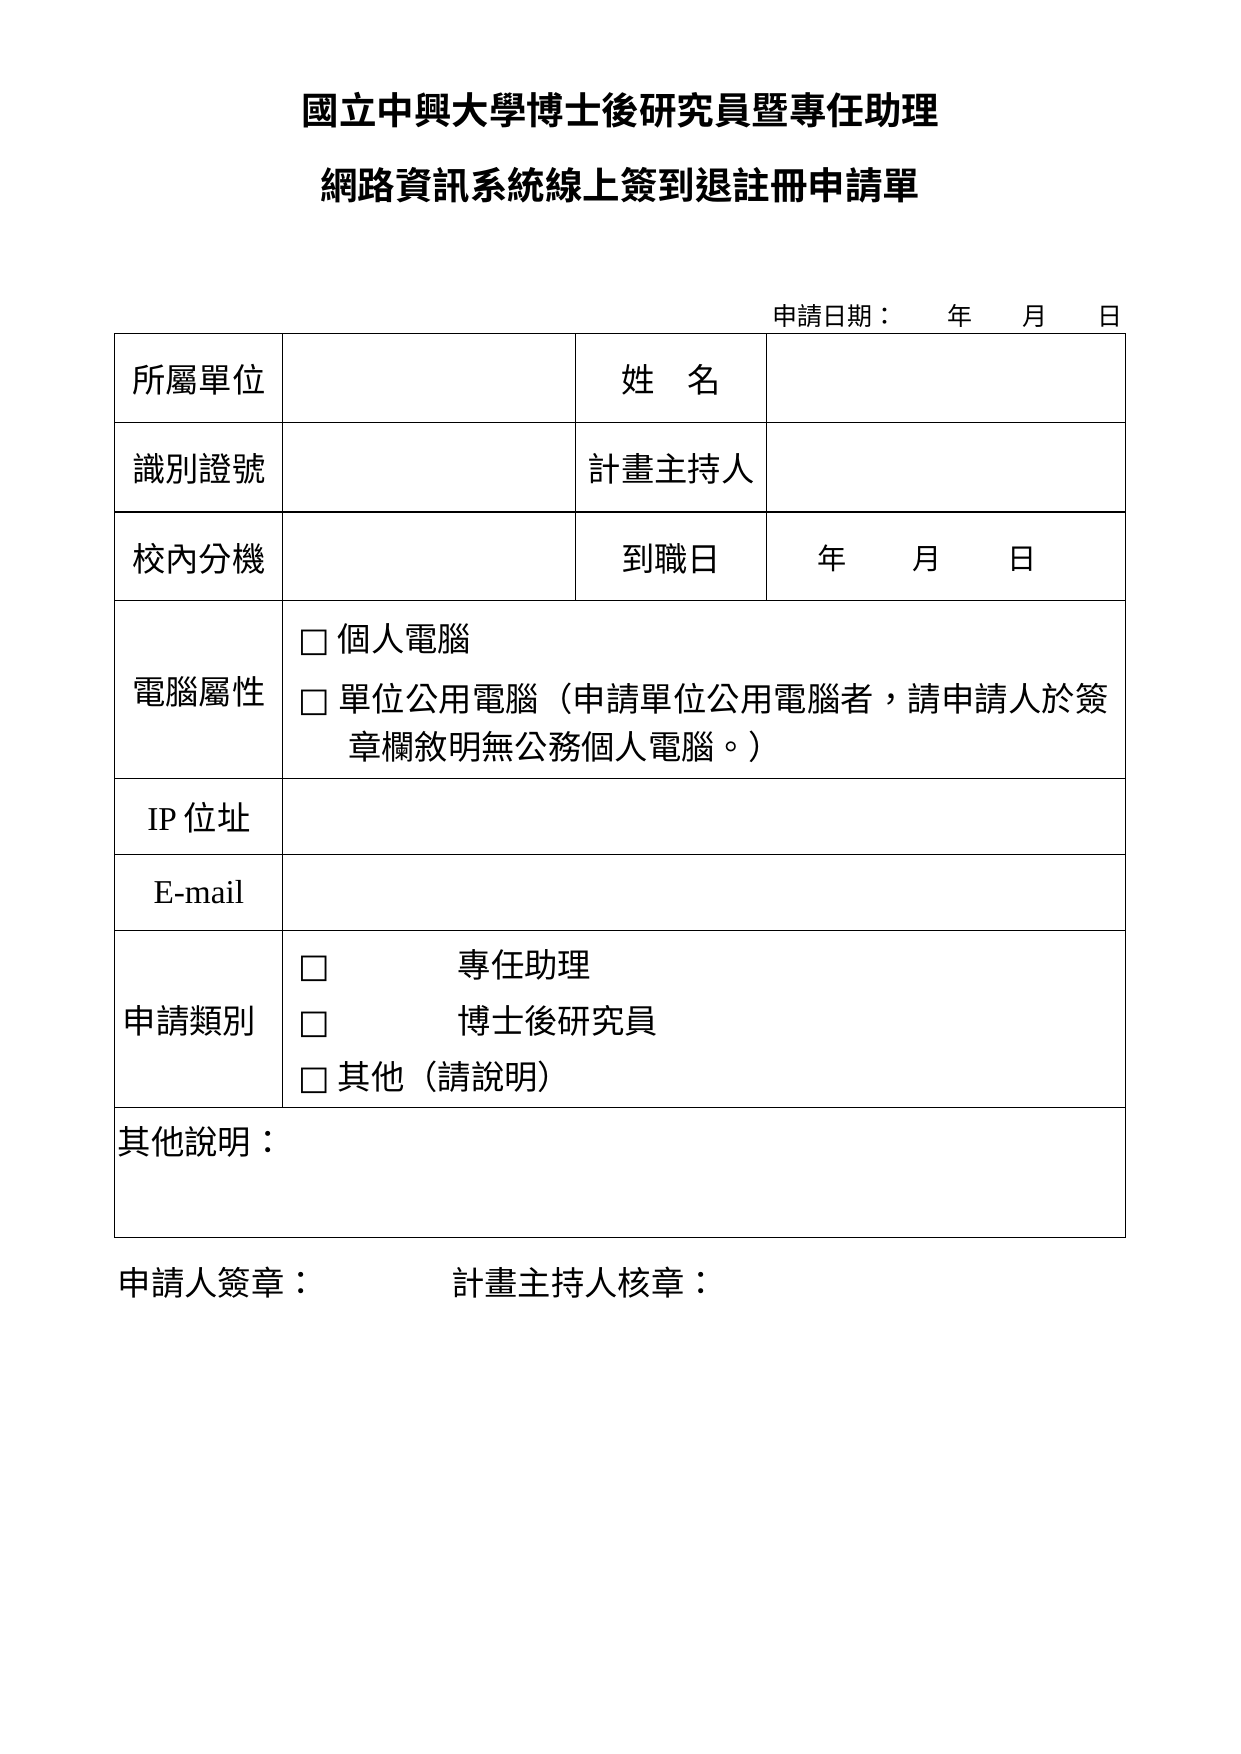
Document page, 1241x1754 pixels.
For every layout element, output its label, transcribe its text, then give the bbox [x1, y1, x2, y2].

table_cell [283, 423, 575, 511]
table_cell [283, 855, 1125, 930]
table_cell 到職日 [576, 513, 766, 600]
table_cell 校內分機 [115, 513, 282, 600]
table_cell [283, 779, 1125, 854]
table_cell 其他說明： [115, 1108, 1125, 1237]
table_cell [283, 513, 575, 600]
table_header [767, 334, 1125, 422]
table_cell 電腦屬性 [115, 601, 282, 778]
table_header [283, 334, 575, 422]
table_cell IP位址 [115, 779, 282, 854]
table_cell 年 月 日 [767, 513, 1125, 600]
table_cell 申請類別 [115, 931, 282, 1107]
table_cell E-mail [115, 855, 282, 930]
text 國立中興大學博士後研究員暨專任助理 [118, 71, 1122, 146]
table_cell □ 個人電腦 □ 單位公用電腦（申請單位公用電腦者，請申請人於簽章欄敘明無公務個人電腦。） [283, 601, 1125, 778]
text 申請日期： 年 月 日 [118, 296, 1122, 333]
table_cell 申請人簽章： 計畫主持人核章： [115, 1238, 1126, 1417]
table_header 姓 名 [576, 334, 766, 422]
table_cell 識別證號 [115, 423, 282, 511]
table_header 所屬單位 [115, 334, 282, 422]
text 網路資訊系統線上簽到退註冊申請單 [118, 146, 1122, 221]
table_cell 專任助理 博士後研究員 □ 其他（請說明） [283, 931, 1125, 1107]
table_cell 計畫主持人 [576, 423, 766, 511]
table_cell [767, 423, 1125, 511]
